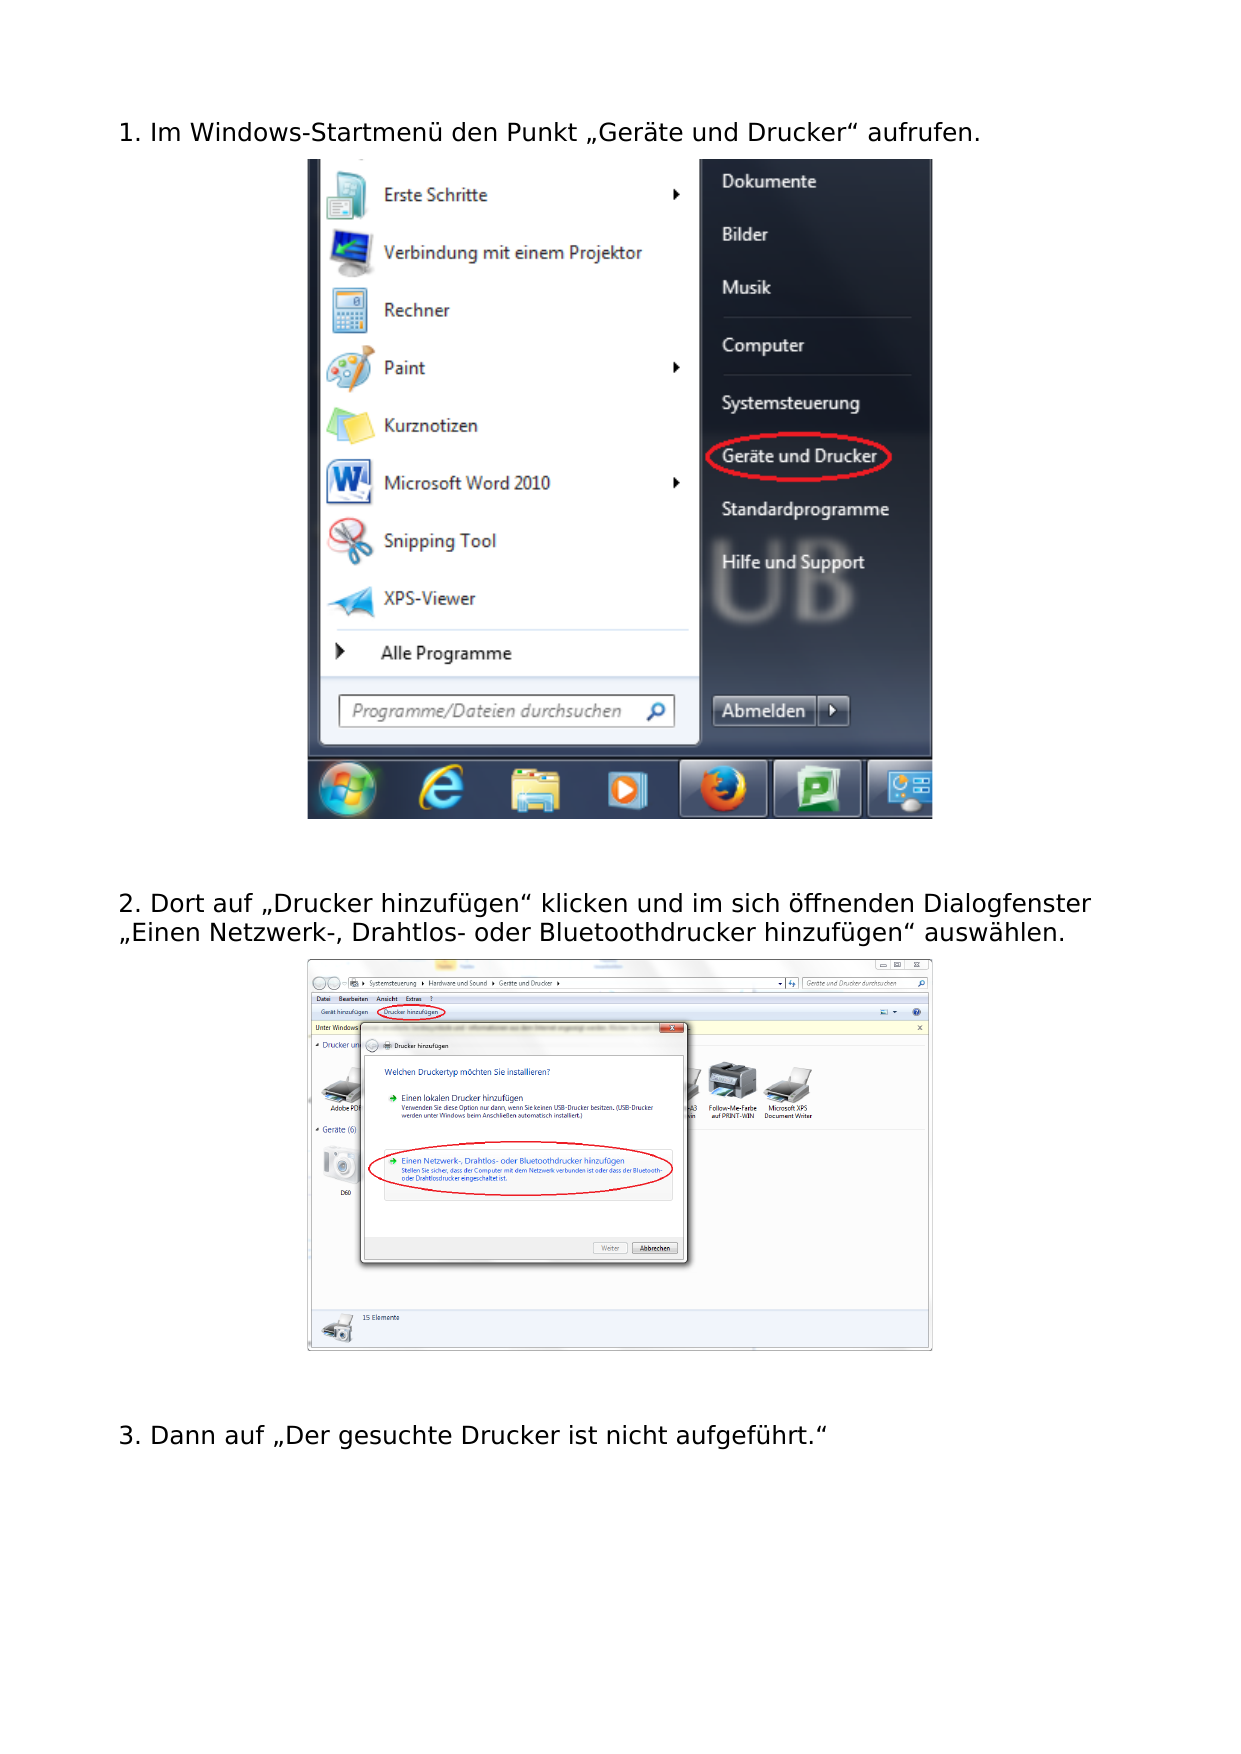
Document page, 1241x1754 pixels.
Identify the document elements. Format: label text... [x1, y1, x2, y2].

text 1. Im Windows-Startmenü den Punkt „Geräte und Drucker“ aufrufen. [118, 118, 1122, 147]
picture [307, 959, 933, 1351]
picture [307, 159, 933, 819]
text 3. Dann auf „Der gesuchte Drucker ist nicht aufgeführt.“ [118, 1421, 1122, 1450]
text 2. Dort auf „Drucker hinzufügen“ klicken und im sich öffnenden Dialogfenster „Einen Netzwerk-, Drahtlos- oder Bluetoothdrucker hinzufügen“ auswählen. [118, 889, 1122, 947]
